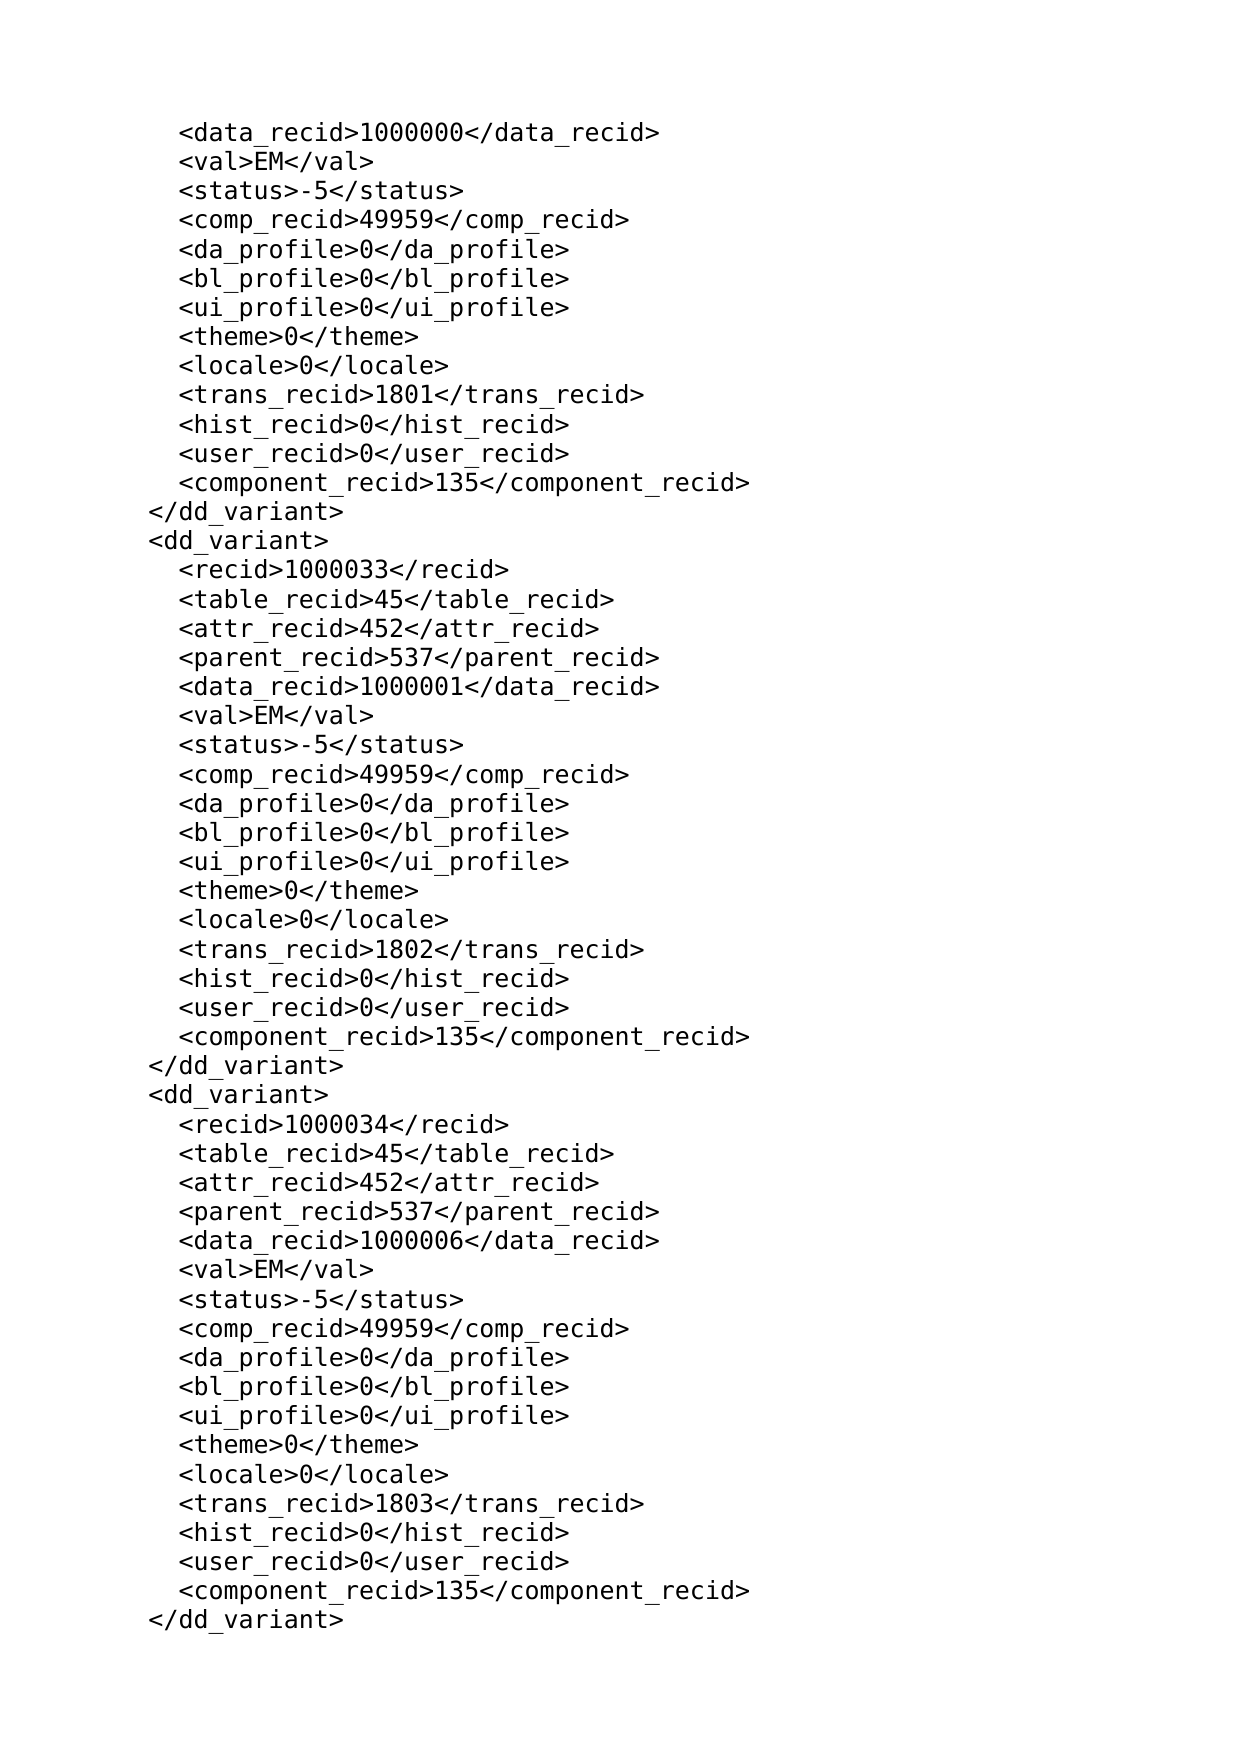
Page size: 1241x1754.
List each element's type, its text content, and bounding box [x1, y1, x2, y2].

text <data_recid>1000000</data_recid> <val>EM</val> <status>-5</status> <comp_recid>49959</comp_recid> <da_profile>0</da_profile> <bl_profile>0</bl_profile> <ui_profile>0</ui_profile> <theme>0</theme> <locale>0</locale> <trans_recid>1801</trans_recid> <hist_recid>0</hist_recid> <user_recid>0</user_recid> <component_recid>135</component_recid> </dd_variant> <dd_variant> <recid>1000033</recid> <table_recid>45</table_recid> <attr_recid>452</attr_recid> <parent_recid>537</parent_recid> <data_recid>1000001</data_recid> <val>EM</val> <status>-5</status> <comp_recid>49959</comp_recid> <da_profile>0</da_profile> <bl_profile>0</bl_profile> <ui_profile>0</ui_profile> <theme>0</theme> <locale>0</locale> <trans_recid>1802</trans_recid> <hist_recid>0</hist_recid> <user_recid>0</user_recid> <component_recid>135</component_recid> </dd_variant> <dd_variant> <recid>1000034</recid> <table_recid>45</table_recid> <attr_recid>452</attr_recid> <parent_recid>537</parent_recid> <data_recid>1000006</data_recid> <val>EM</val> <status>-5</status> <comp_recid>49959</comp_recid> <da_profile>0</da_profile> <bl_profile>0</bl_profile> <ui_profile>0</ui_profile> <theme>0</theme> <locale>0</locale> <trans_recid>1803</trans_recid> <hist_recid>0</hist_recid> <user_recid>0</user_recid> <component_recid>135</component_recid> </dd_variant> [118, 118, 1122, 1635]
